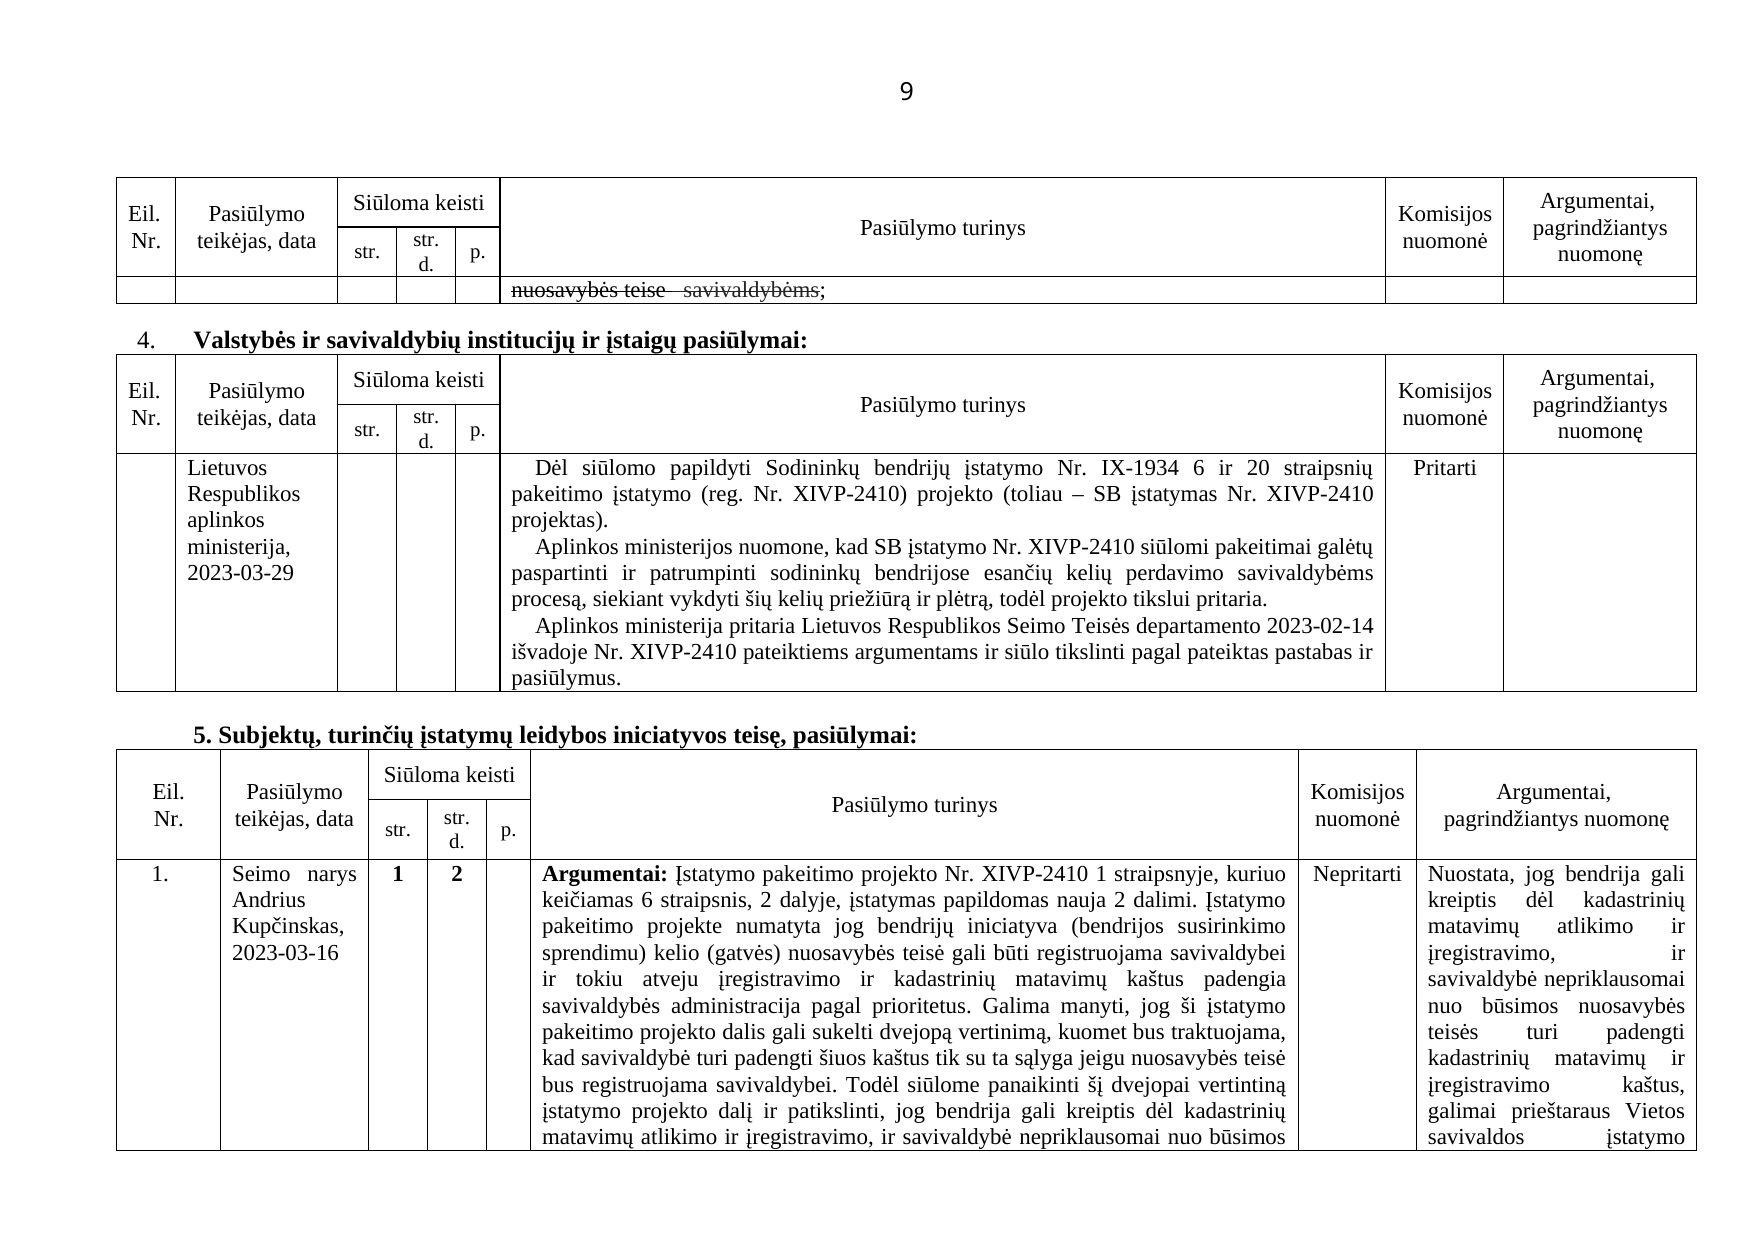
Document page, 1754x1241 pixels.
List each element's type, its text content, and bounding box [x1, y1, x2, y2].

table_cell [397, 277, 455, 303]
table_header Eil. Nr. [117, 355, 175, 453]
table_header Pasiūlymo turinys [501, 355, 1385, 453]
table_header Pasiūlymo turinys [501, 178, 1385, 276]
table_cell [1504, 454, 1696, 691]
table_cell Nepritarti [1299, 860, 1416, 1150]
table_header Siūloma keisti [338, 178, 499, 226]
table_header Komisijos nuomonė [1299, 750, 1416, 859]
table_cell Lietuvos Respublikos aplinkos ministerija, 2023-03-29 [176, 454, 337, 691]
table_cell [487, 860, 530, 1150]
table_cell [338, 277, 396, 303]
table_header Komisijos nuomonė [1386, 178, 1503, 276]
list Valstybės ir savivaldybių institucijų ir įstaigų pasiūlymai: [156, 326, 1695, 354]
table_cell [176, 277, 337, 303]
table_header Argumentai, pagrindžiantys nuomonę [1504, 355, 1696, 453]
table_cell p. [456, 405, 499, 453]
table_cell str. d. [397, 228, 455, 276]
table_header Eil. Nr. [117, 750, 220, 859]
table_cell p. [456, 228, 499, 276]
table_cell Argumentai: Įstatymo pakeitimo projekto Nr. XIVP-2410 1 straipsnyje, kuriuo keičiamas 6 straipsnis, 2 dalyje, įstatymas papildomas nauja 2 dalimi. Įstatymo pakeitimo projekte numatyta jog bendrijų iniciatyva (bendrijos susirinkimo sprendimu) kelio (gatvės) nuosavybės teisė gali būti registruojama savivaldybei ir tokiu atveju įregistravimo ir kadastrinių matavimų kaštus padengia savivaldybės administracija pagal prioritetus. Galima manyti, jog ši įstatymo pakeitimo projekto dalis gali sukelti dvejopą vertinimą, kuomet bus traktuojama, kad savivaldybė turi padengti šiuos kaštus tik su ta sąlyga jeigu nuosavybės teisė bus registruojama savivaldybei. Todėl siūlome panaikinti šį dvejopai vertintiną įstatymo projekto dalį ir patikslinti, jog bendrija gali kreiptis dėl kadastrinių matavimų atlikimo ir įregistravimo, ir savivaldybė nepriklausomai nuo būsimos [531, 860, 1298, 1150]
subtitle 5. Subjektų, turinčių įstatymų leidybos iniciatyvos teisę, pasiūlymai: [118, 721, 1695, 749]
table_cell [456, 277, 499, 303]
table_cell str. [338, 228, 396, 276]
table_header Pasiūlymo teikėjas, data [176, 355, 337, 453]
table_cell str. d. [397, 405, 455, 453]
table_header Pasiūlymo teikėjas, data [176, 178, 337, 276]
table_cell Pritarti [1386, 454, 1503, 691]
table_cell 1 [369, 860, 427, 1150]
table_cell str. [369, 800, 427, 859]
table_cell p. [487, 800, 530, 859]
table_cell [1386, 277, 1503, 303]
table_cell Dėl siūlomo papildyti Sodininkų bendrijų įstatymo Nr. IX-1934 6 ir 20 straipsnių pakeitimo įstatymo (reg. Nr. XIVP-2410) projekto (toliau – SB įstatymas Nr. XIVP-2410 projektas). Aplinkos ministerijos nuomone, kad SB įstatymo Nr. XIVP-2410 siūlomi pakeitimai galėtų paspartinti ir patrumpinti sodininkų bendrijose esančių kelių perdavimo savivaldybėms procesą, siekiant vykdyti šių kelių priežiūrą ir plėtrą, todėl projekto tikslui pritaria. Aplinkos ministerija pritaria Lietuvos Respublikos Seimo Teisės departamento 2023-02-14 išvadoje Nr. XIVP-2410 pateiktiems argumentams ir siūlo tikslinti pagal pateiktas pastabas ir pasiūlymus. [501, 454, 1385, 691]
table_header Komisijos nuomonė [1386, 355, 1503, 453]
table_cell str. [338, 405, 396, 453]
table_cell [117, 860, 220, 1150]
table_cell [1504, 277, 1696, 303]
table_header Pasiūlymo turinys [531, 750, 1298, 859]
table_cell Seimo narys Andrius Kupčinskas, 2023-03-16 [221, 860, 368, 1150]
table_header Eil. Nr. [117, 178, 175, 276]
table_header Siūloma keisti [369, 750, 530, 798]
table_cell [397, 454, 455, 691]
table_cell Nuostata, jog bendrija gali kreiptis dėl kadastrinių matavimų atlikimo ir įregistravimo, ir savivaldybė nepriklausomai nuo būsimos nuosavybės teisės turi padengti kadastrinių matavimų ir įregistravimo kaštus, galimai prieštaraus Vietos savivaldos įstatymo [1417, 860, 1696, 1150]
table_header Argumentai, pagrindžiantys nuomonę [1417, 750, 1696, 859]
table_cell [456, 454, 499, 691]
table_cell str. d. [428, 800, 486, 859]
table_header Argumentai, pagrindžiantys nuomonę [1504, 178, 1696, 276]
table_cell 2 [428, 860, 486, 1150]
table_cell [117, 277, 175, 303]
table_header Siūloma keisti [338, 355, 499, 403]
table_header Pasiūlymo teikėjas, data [221, 750, 368, 859]
table_cell [338, 454, 396, 691]
table_cell [117, 454, 175, 691]
